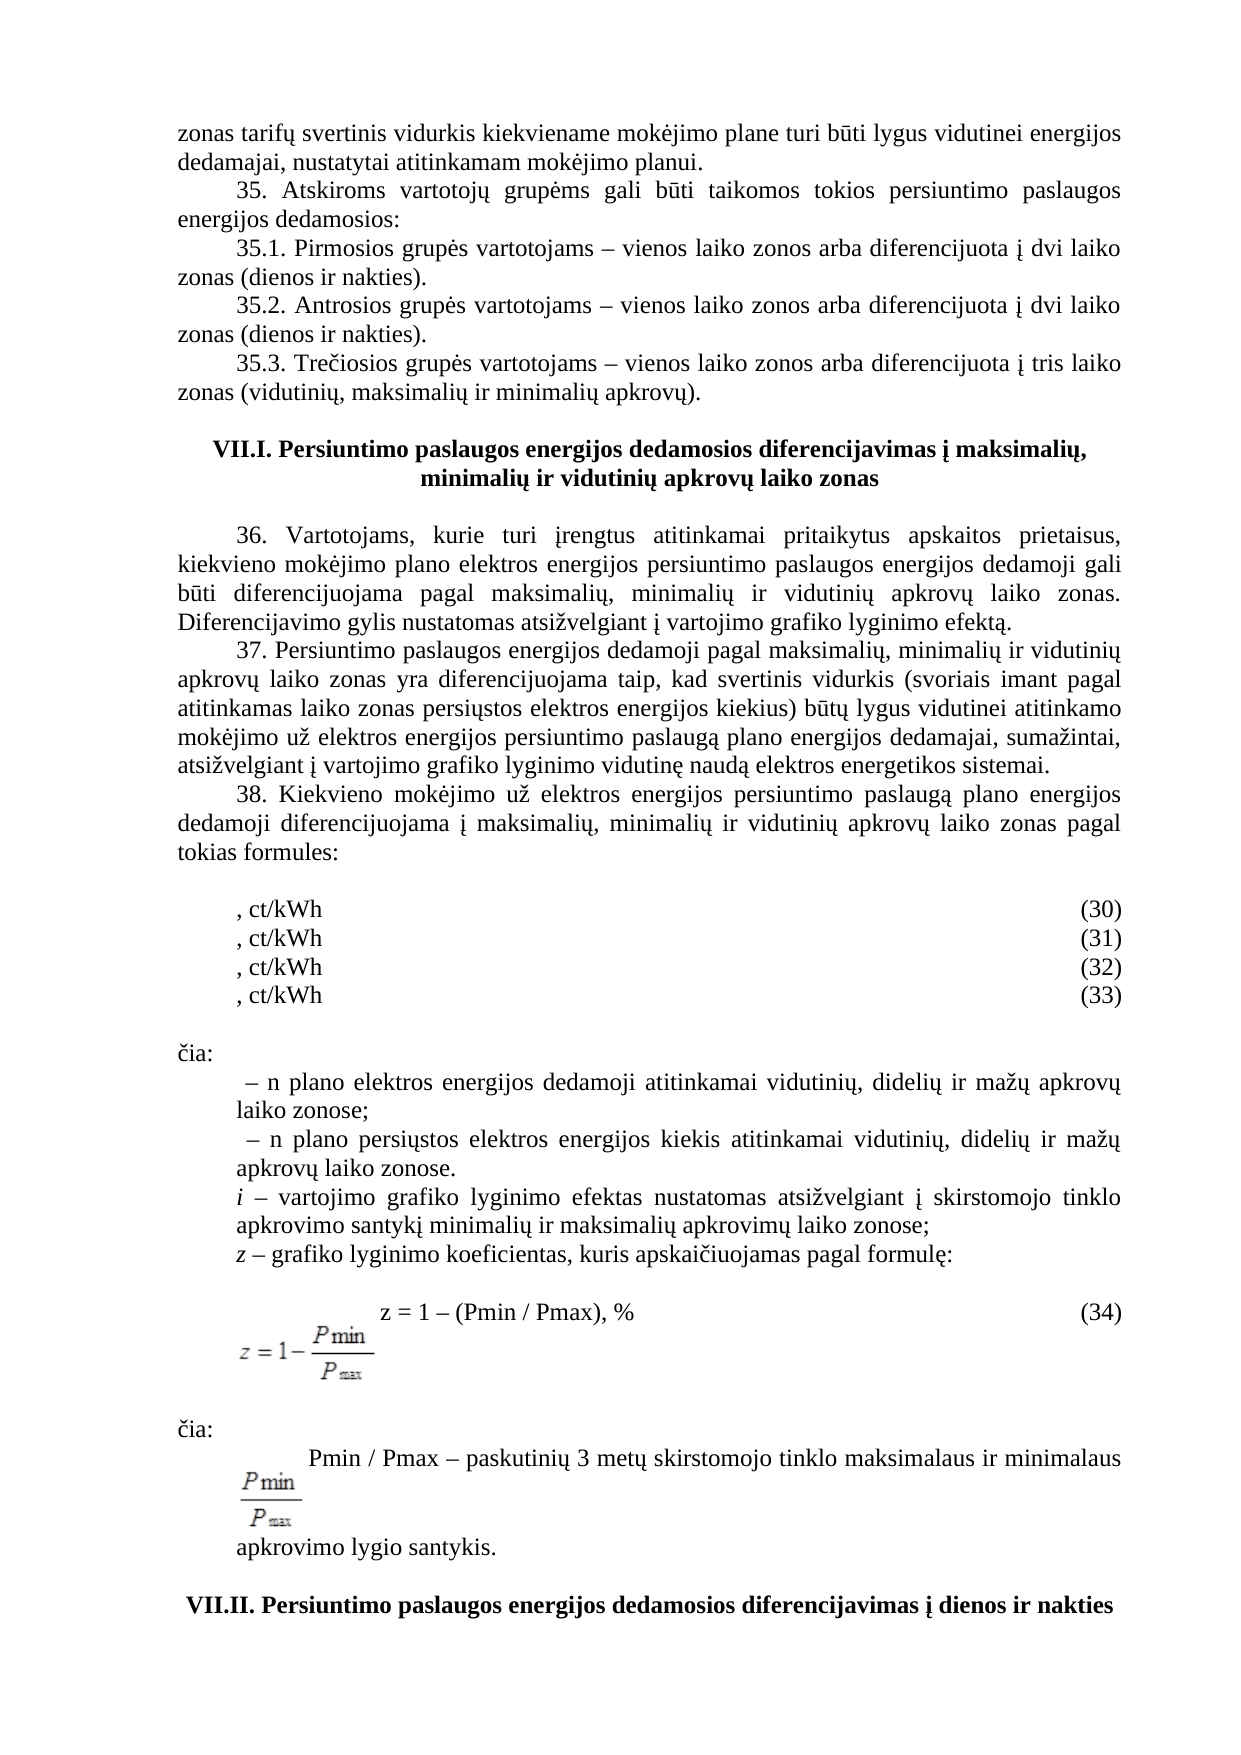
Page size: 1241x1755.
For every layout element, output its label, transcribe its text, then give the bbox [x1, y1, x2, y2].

text z – grafiko lyginimo koeficientas, kuris apskaičiuojamas pagal formulę: [236, 1239, 1122, 1268]
text i – vartojimo grafiko lyginimo efektas nustatomas atsižvelgiant į skirstomojo tinklo apkrovimo santykį minimalių ir maksimalių apkrovimų laiko zonose; [236, 1182, 1122, 1239]
text 37. Persiuntimo paslaugos energijos dedamoji pagal maksimalių, minimalių ir vidutinių apkrovų laiko zonas yra diferencijuojama taip, kad svertinis vidurkis (svoriais imant pagal atitinkamas laiko zonas persiųstos elektros energijos kiekius) būtų lygus vidutinei atitinkamo mokėjimo už elektros energijos persiuntimo paslaugą plano energijos dedamajai, sumažintai, atsižvelgiant į vartojimo grafiko lyginimo vidutinę naudą elektros energetikos sistemai. [177, 636, 1122, 779]
text 35.2. Antrosios grupės vartotojams – vienos laiko zonos arba diferencijuota į dvi laiko zonas (dienos ir nakties). [177, 291, 1122, 348]
text (KEn)^V; (KEn)^D; (KEn)^M – n plano elektros energijos dedamoji atitinkamai vidutinių, didelių ir mažų apkrovų laiko zonose; [236, 1067, 1122, 1124]
text (KEn)^D = ((KEn)^V * ((En)^D + (En)^M) – (KEn)^M * (En)^M) / (En)^D, ct/kWh (32) [236, 952, 1122, 981]
text zonas tarifų svertinis vidurkis kiekviename mokėjimo plane turi būti lygus vidutinei energijos dedamajai, nustatytai atitinkamam mokėjimo planui. [177, 118, 1122, 176]
text 35.1. Pirmosios grupės vartotojams – vienos laiko zonos arba diferencijuota į dvi laiko zonas (dienos ir nakties). [177, 233, 1122, 291]
text (En)^V; (En)^D; (En)^M – n plano persiųstos elektros energijos kiekis atitinkamai vidutinių, didelių ir mažų apkrovų laiko zonose. [236, 1124, 1122, 1182]
text i = z * (KEn)^v, ct/kWh (33) [236, 981, 1122, 1009]
text 36. Vartotojams, kurie turi įrengtus atitinkamai pritaikytus apskaitos prietaisus, kiekvieno mokėjimo plano elektros energijos persiuntimo paslaugos energijos dedamoji gali būti diferencijuojama pagal maksimalių, minimalių ir vidutinių apkrovų laiko zonas. Diferencijavimo gylis nustatomas atsižvelgiant į vartojimo grafiko lyginimo efektą. [177, 521, 1122, 636]
text čia: [177, 1038, 1122, 1067]
text 35.3. Trečiosios grupės vartotojams – vienos laiko zonos arba diferencijuota į tris laiko zonas (vidutinių, maksimalių ir minimalių apkrovų). [177, 348, 1122, 406]
text 35. Atskiroms vartotojų grupėms gali būti taikomos tokios persiuntimo paslaugos energijos dedamosios: [177, 176, 1122, 233]
text (KEn)^M = (KEn)^V – i * (En)^D / ((En)^D + (En)^M), ct/kWh (31) [236, 923, 1122, 952]
text VII.I. Persiuntimo paslaugos energijos dedamosios diferencijavimas į maksimalių, minimalių ir vidutinių apkrovų laiko zonas [177, 434, 1122, 492]
text z = 1 – (Pmin / Pmax), % (34) [236, 1297, 1122, 1386]
text 38. Kiekvieno mokėjimo už elektros energijos persiuntimo paslaugą plano energijos dedamoji diferencijuojama į maksimalių, minimalių ir vidutinių apkrovų laiko zonas pagal tokias formules: [177, 779, 1122, 866]
text (KEn)^V = KEn, ct/kWh (30) [236, 894, 1122, 923]
text VII.II. Persiuntimo paslaugos energijos dedamosios diferencijavimas į dienos ir nakties [177, 1590, 1122, 1618]
text Pmin / Pmax – paskutinių 3 metų skirstomojo tinklo maksimalaus ir minimalaus apkrovimo lygio santykis. [236, 1443, 1122, 1561]
text čia: [177, 1414, 1122, 1443]
